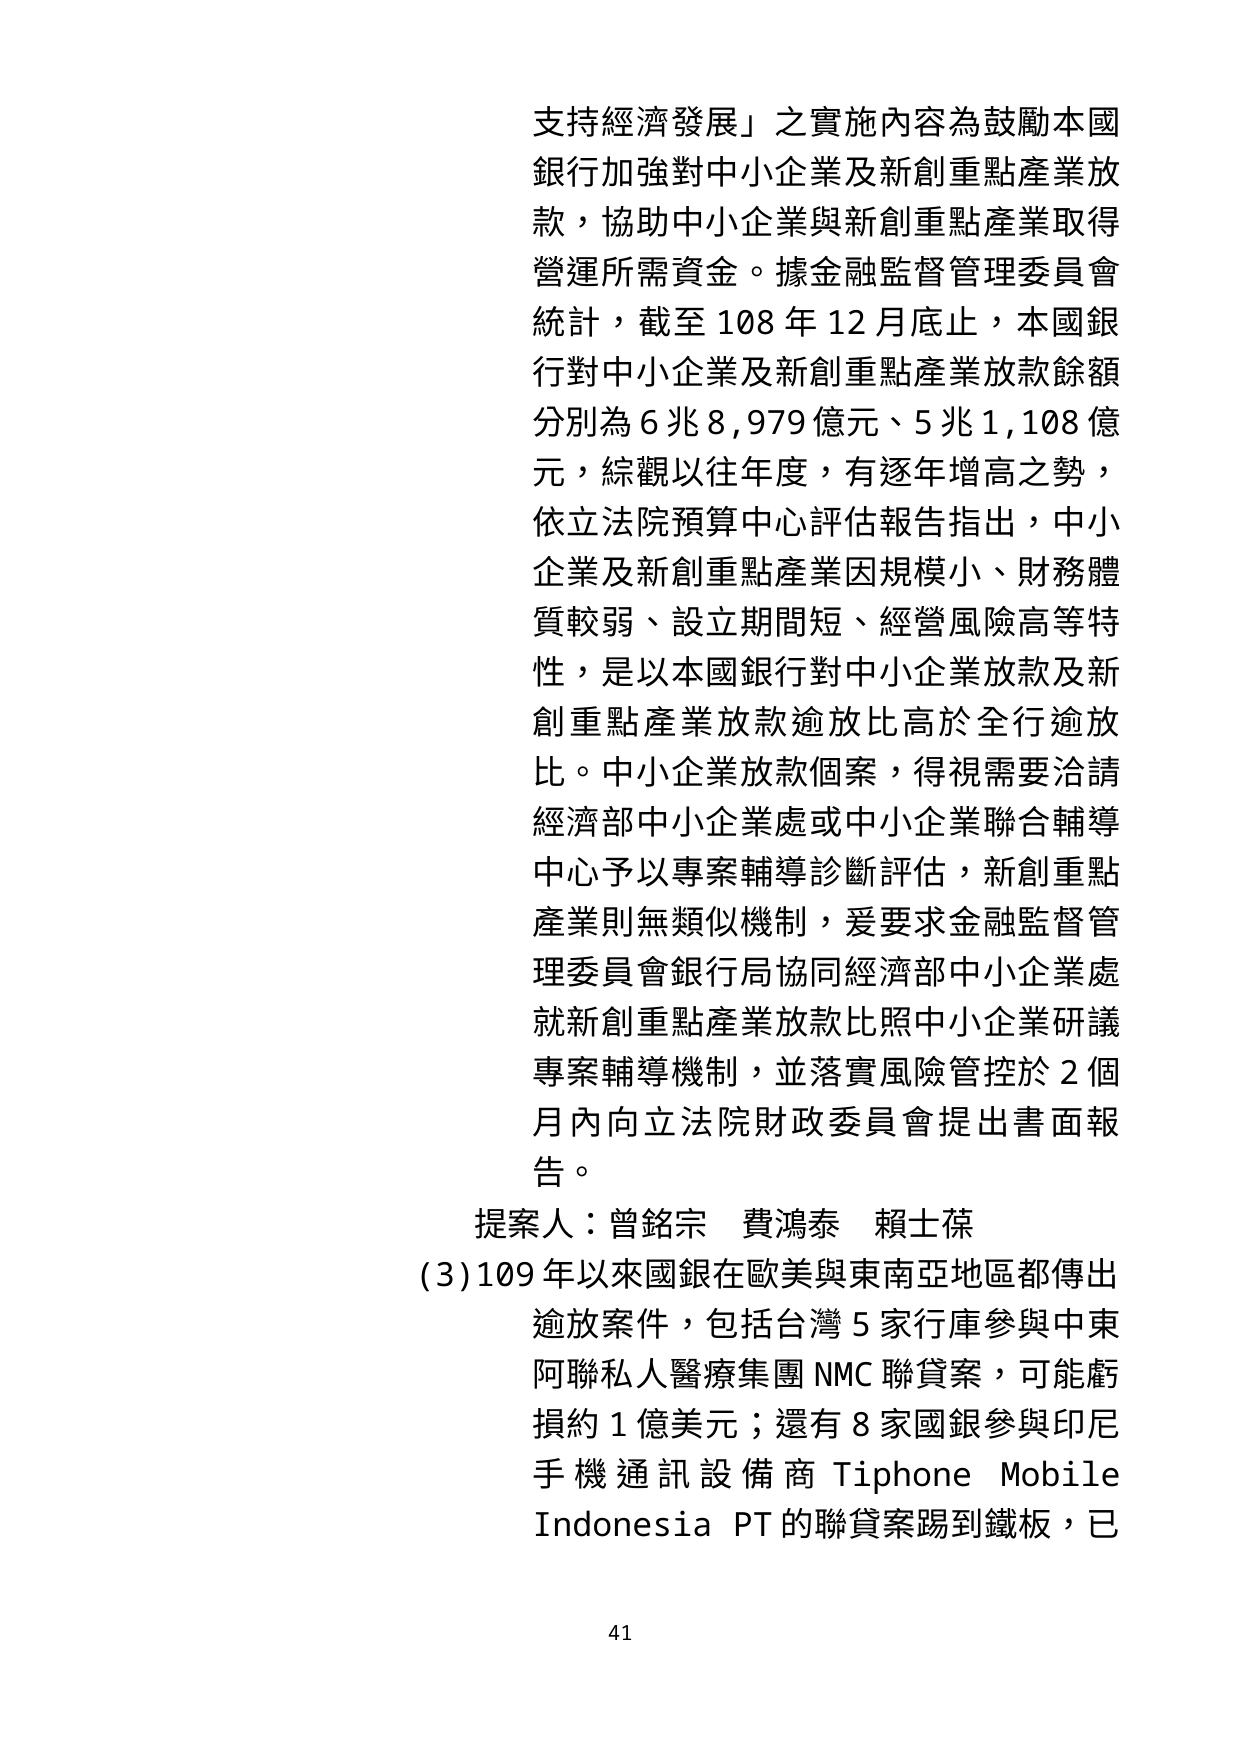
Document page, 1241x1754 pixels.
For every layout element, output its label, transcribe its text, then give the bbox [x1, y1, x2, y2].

list 支持經濟發展」之實施內容為鼓勵本國銀行加強對中小企業及新創重點產業放款，協助中小企業與新創重點產業取得營運所需資金。據金融監督管理委員會統計，截至108年12月底止，本國銀行對中小企業及新創重點產業放款餘額分別為6兆8,979億元、5兆1,108億元，綜觀以往年度，有逐年增高之勢，依立法院預算中心評估報告指出，中小企業及新創重點產業因規模小、財務體質較弱、設立期間短、經營風險高等特性，是以本國銀行對中小企業放款及新創重點產業放款逾放比高於全行逾放比。中小企業放款個案，得視需要洽請經濟部中小企業處或中小企業聯合輔導中心予以專案輔導診斷評估，新創重點產業則無類似機制，爰要求金融監督管理委員會銀行局協同經濟部中小企業處就新創重點產業放款比照中小企業研議專案輔導機制，並落實風險管控於2個月內向立法院財政委員會提出書面報告。 [415, 94, 1120, 1194]
list 109年以來國銀在歐美與東南亞地區都傳出逾放案件，包括台灣5家行庫參與中東阿聯私人醫療集團NMC聯貸案，可能虧損約1億美元；還有8家國銀參與印尼手機通訊設備商Tiphone Mobile Indonesia PT的聯貸案踢到鐵板，已 [415, 1247, 1120, 1547]
text 提案人：曾銘宗 費鴻泰 賴士葆 [474, 1194, 1120, 1247]
